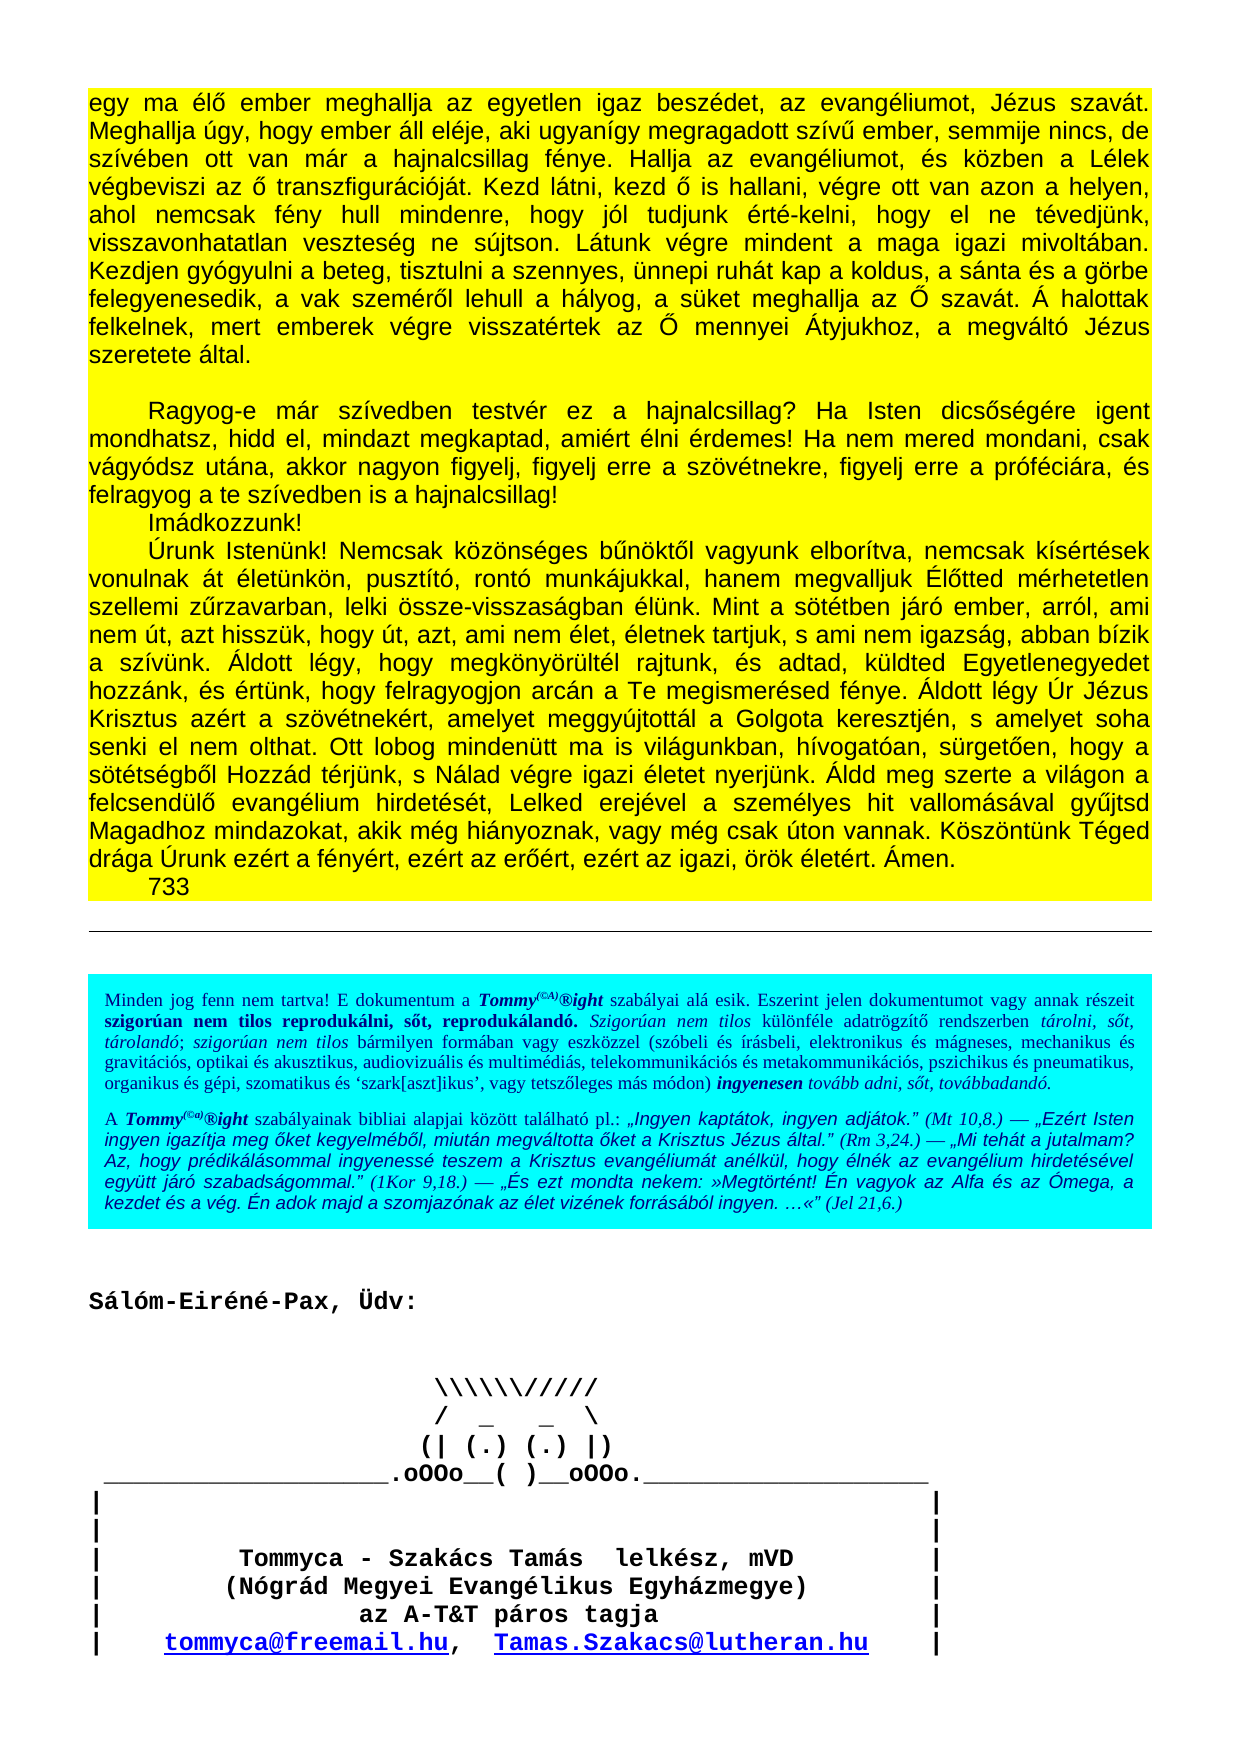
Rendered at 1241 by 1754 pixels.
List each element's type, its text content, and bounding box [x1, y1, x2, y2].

text Sálóm-Eiréné-Pax, Üdv: [88, 1288, 1152, 1317]
text 733 [88, 873, 1152, 901]
text Úrunk Istenünk! Nemcsak közönséges bűnöktől vagyunk elborítva, nemcsak kísértések vonulnak át életünkön, pusztító, rontó munkájukkal, hanem megvalljuk Élőtted mérhetetlen szellemi zűrzavarban, lelki össze-visszaságban élünk. Mint a sötétben járó ember, arról, ami nem út, azt hisszük, hogy út, azt, ami nem élet, életnek tartjuk, s ami nem igazság, abban bízik a szívünk. Áldott légy, hogy megkönyörültél rajtunk, és adtad, küldted Egyetlenegyedet hozzánk, és értünk, hogy felragyogjon arcán a Te megismerésed fénye. Áldott légy Úr Jézus Krisztus azért a szövétnekért, amelyet meggyújtottál a Golgota keresztjén, s amelyet soha senki el nem olthat. Ott lobog mindenütt ma is világunkban, hívogatóan, sürgetően, hogy a sötétségből Hozzád térjünk, s Nálad végre igazi életet nyerjünk. Áldd meg szerte a világon a felcsendülő evangélium hirdetését, Lelked erejével a személyes hit vallomásával gyűjtsd Magadhoz mindazokat, akik még hiányoznak, vagy még csak úton vannak. Köszöntünk Téged drága Úrunk ezért a fényért, ezért az erőért, ezért az igazi, örök életért. Ámen. [88, 537, 1152, 873]
text Minden jog fenn nem tartva! E dokumentum a Tommy(©A)®ight szabályai alá esik. Eszerint jelen dokumentumot vagy annak részeit szigorúan nem tilos reprodukálni, sőt, reprodukálandó. Szigorúan nem tilos különféle adatrögzítő rendszerben tárolni, sőt, tárolandó; szigorúan nem tilos bármilyen formában vagy eszközzel (szóbeli és írásbeli, elektronikus és mágneses, mechanikus és gravitációs, optikai és akusztikus, audiovizuális és multimédiás, telekommunikációs és metakommunikációs, pszichikus és pneumatikus, organikus és gépi, szomatikus és ‘szark[aszt]ikus’, vagy tetszőleges más módon) ingyenesen tovább adni, sőt, továbbadandó. [90, 975, 1151, 1093]
text Ragyog-e már szívedben testvér ez a hajnalcsillag? Ha Isten dicsőségére igent mondhatsz, hidd el, mindazt megkaptad, amiért élni érdemes! Ha nem mered mondani, csak vágyódsz utána, akkor nagyon figyelj, figyelj erre a szövétnekre, figyelj erre a próféciára, és felragyog a te szívedben is a hajnalcsillag! [88, 397, 1152, 509]
text Imádkozzunk! [88, 509, 1152, 537]
text egy ma élő ember meghallja az egyetlen igaz beszédet, az evangéliumot, Jézus szavát. Meghallja úgy, hogy ember áll eléje, aki ugyanígy megragadott szívű ember, semmije nincs, de szívében ott van már a hajnalcsillag fénye. Hallja az evangéliumot, és közben a Lélek végbeviszi az ő transzfigurációját. Kezd látni, kezd ő is hallani, végre ott van azon a helyen, ahol nemcsak fény hull mindenre, hogy jól tudjunk érté-kelni, hogy el ne tévedjünk, visszavonhatatlan veszteség ne sújtson. Látunk végre mindent a maga igazi mivoltában. Kezdjen gyógyulni a beteg, tisztulni a szennyes, ünnepi ruhát kap a koldus, a sánta és a görbe felegyenesedik, a vak szeméről lehull a hályog, a süket meghallja az Ő szavát. Á halottak felkelnek, mert emberek végre visszatértek az Ő mennyei Átyjukhoz, a megváltó Jézus szeretete által. [88, 88, 1152, 369]
text A Tommy(©a)®ight szabályainak bibliai alapjai között található pl.: „Ingyen kaptátok, ingyen adjátok.” (Mt 10,8.) ― „Ezért Isten ingyen igazítja meg őket kegyelméből, miután megváltotta őket a Krisztus Jézus által.” (Rm 3,24.) ― „Mi tehát a jutalmam? Az, hogy prédikálásommal ingyenessé teszem a Krisztus evangéliumát anélkül, hogy élnék az evangélium hirdetésével együtt járó szabadságommal.” (1Kor 9,18.) ― „És ezt mondta nekem: »Megtörtént! Én vagyok az Alfa és az Ómega, a kezdet és a vég. Én adok majd a szomjazónak az élet vizének forrásából ingyen. …«” (Jel 21,6.) [90, 1093, 1151, 1228]
text \\\\\\///// / _ _ \ (| (.) (.) |) ___________________.oOOo__( )__oOOo.___________________ | | | | | Tommyca - Szakács Tamás lelkész, mVD | | (Nógrád Megyei Evangélikus Egyházmegye) | | az A-T&T páros tagja | | tommyca@freemail.hu, Tamas.Szakacs@lutheran.hu | [88, 1376, 1152, 1658]
